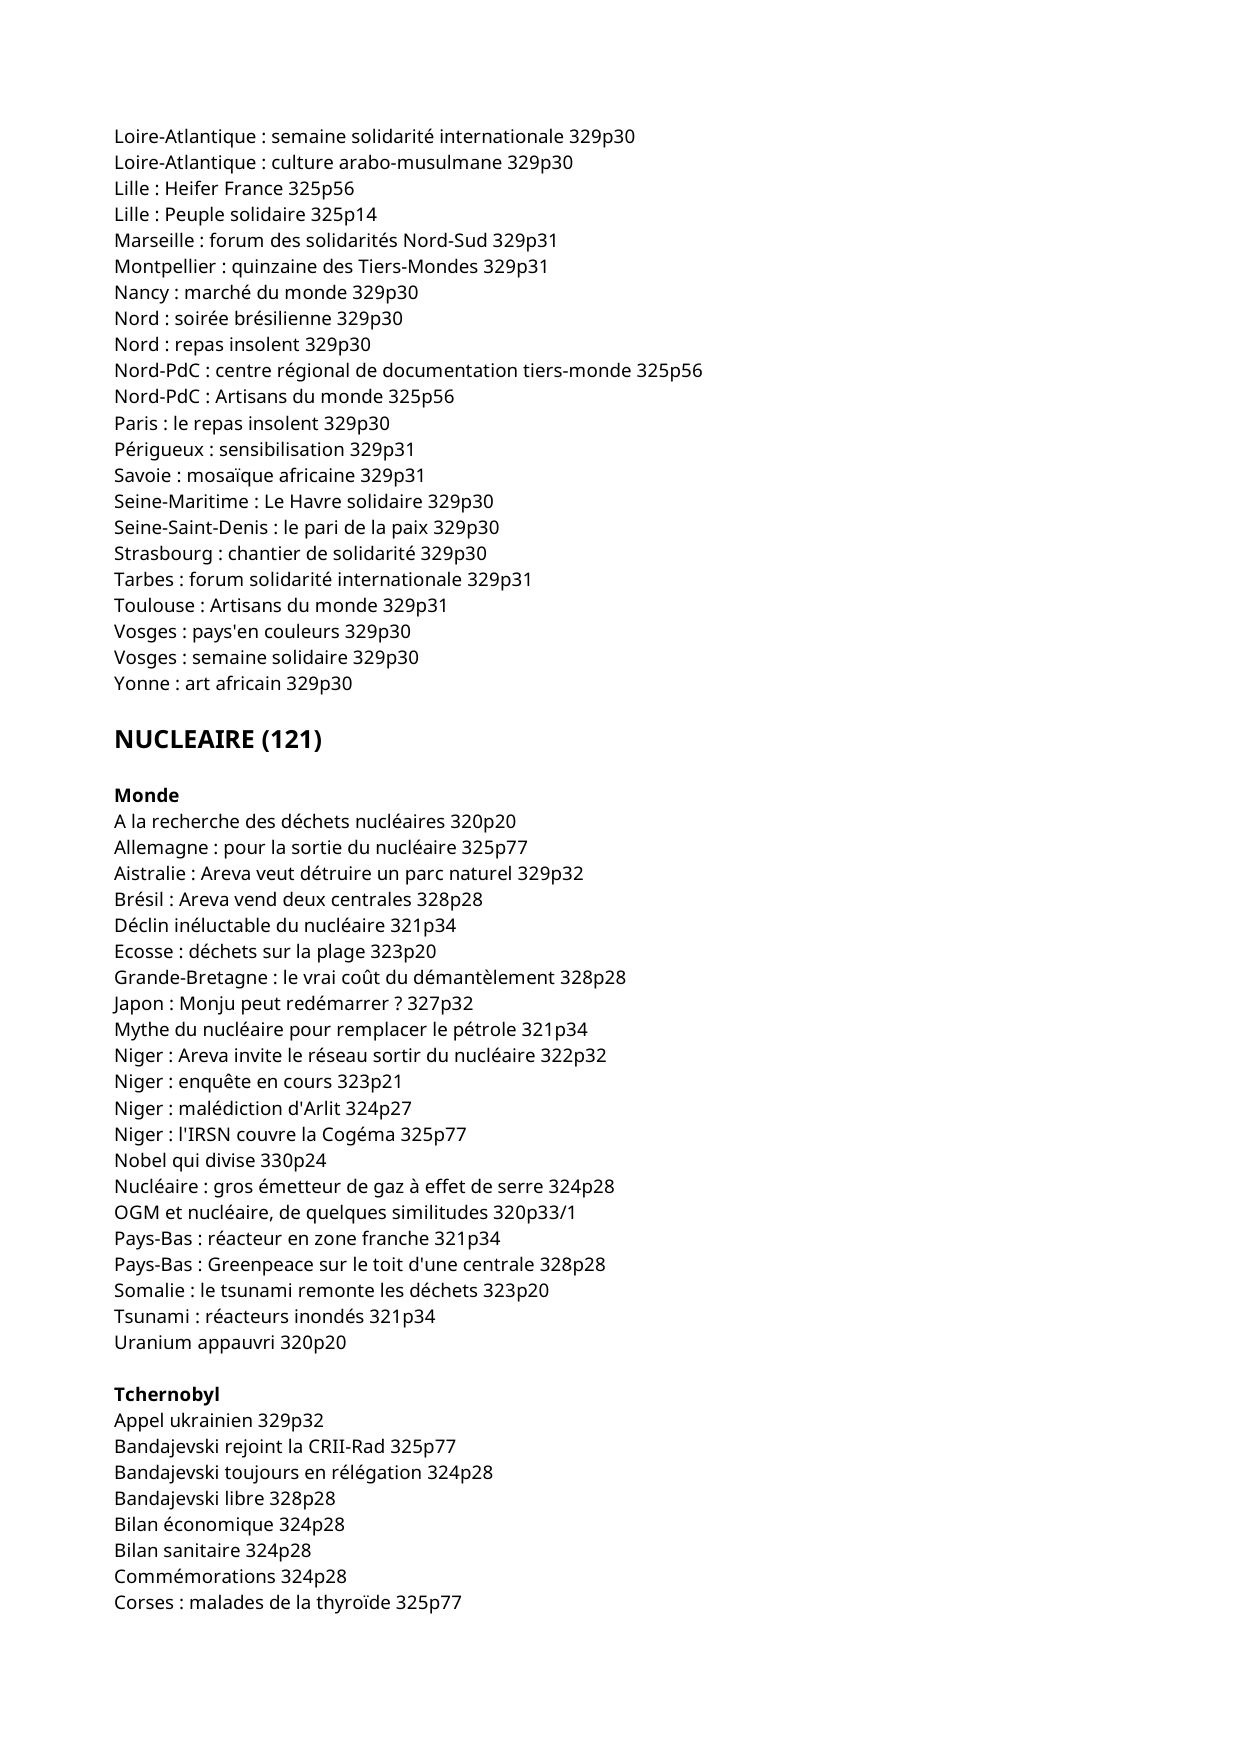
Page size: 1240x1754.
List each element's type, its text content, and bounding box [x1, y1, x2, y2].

text Bandajevski libre 328p28 [114, 1485, 1126, 1511]
text Loire-Atlantique : culture arabo-musulmane 329p30 [114, 149, 1126, 175]
text Savoie : mosaïque africaine 329p31 [114, 461, 1126, 487]
text Japon : Monju peut redémarrer ? 327p32 [114, 990, 1126, 1016]
text Allemagne : pour la sortie du nucléaire 325p77 [114, 834, 1126, 860]
text Nobel qui divise 330p24 [114, 1146, 1126, 1172]
text Bilan économique 324p28 [114, 1511, 1126, 1537]
text Monde [114, 782, 1126, 808]
text Nord-PdC : Artisans du monde 325p56 [114, 383, 1126, 409]
text Périgueux : sensibilisation 329p31 [114, 435, 1126, 461]
text Pays-Bas : Greenpeace sur le toit d'une centrale 328p28 [114, 1251, 1126, 1277]
text Marseille : forum des solidarités Nord-Sud 329p31 [114, 227, 1126, 253]
text NUCLEAIRE (121) [114, 722, 1126, 756]
text Nord : soirée brésilienne 329p30 [114, 305, 1126, 331]
text Mythe du nucléaire pour remplacer le pétrole 321p34 [114, 1016, 1126, 1042]
text Ecosse : déchets sur la plage 323p20 [114, 938, 1126, 964]
text Niger : enquête en cours 323p21 [114, 1068, 1126, 1094]
text OGM et nucléaire, de quelques similitudes 320p33/1 [114, 1198, 1126, 1224]
text Nord-PdC : centre régional de documentation tiers-monde 325p56 [114, 357, 1126, 383]
text Bandajevski rejoint la CRII-Rad 325p77 [114, 1433, 1126, 1459]
text Yonne : art africain 329p30 [114, 670, 1126, 696]
text Commémorations 324p28 [114, 1563, 1126, 1589]
text A la recherche des déchets nucléaires 320p20 [114, 808, 1126, 834]
text Niger : Areva invite le réseau sortir du nucléaire 322p32 [114, 1042, 1126, 1068]
text Nucléaire : gros émetteur de gaz à effet de serre 324p28 [114, 1172, 1126, 1198]
text Montpellier : quinzaine des Tiers-Mondes 329p31 [114, 253, 1126, 279]
text Lille : Heifer France 325p56 [114, 175, 1126, 201]
text Strasbourg : chantier de solidarité 329p30 [114, 539, 1126, 566]
text Corses : malades de la thyroïde 325p77 [114, 1589, 1126, 1615]
text Vosges : pays'en couleurs 329p30 [114, 618, 1126, 644]
text Loire-Atlantique : semaine solidarité internationale 329p30 [114, 123, 1126, 149]
text Toulouse : Artisans du monde 329p31 [114, 592, 1126, 618]
text Brésil : Areva vend deux centrales 328p28 [114, 886, 1126, 912]
text Tchernobyl [114, 1381, 1126, 1407]
text Niger : malédiction d'Arlit 324p27 [114, 1094, 1126, 1120]
text Nord : repas insolent 329p30 [114, 331, 1126, 357]
text Aistralie : Areva veut détruire un parc naturel 329p32 [114, 860, 1126, 886]
text Tarbes : forum solidarité internationale 329p31 [114, 566, 1126, 592]
text Déclin inéluctable du nucléaire 321p34 [114, 912, 1126, 938]
text Lille : Peuple solidaire 325p14 [114, 201, 1126, 227]
text Uranium appauvri 320p20 [114, 1329, 1126, 1355]
text Appel ukrainien 329p32 [114, 1407, 1126, 1433]
text Seine-Saint-Denis : le pari de la paix 329p30 [114, 513, 1126, 539]
text Somalie : le tsunami remonte les déchets 323p20 [114, 1277, 1126, 1303]
text Bilan sanitaire 324p28 [114, 1537, 1126, 1563]
text Bandajevski toujours en rélégation 324p28 [114, 1459, 1126, 1485]
text Tsunami : réacteurs inondés 321p34 [114, 1303, 1126, 1329]
text Pays-Bas : réacteur en zone franche 321p34 [114, 1224, 1126, 1251]
text Nancy : marché du monde 329p30 [114, 279, 1126, 305]
text Grande-Bretagne : le vrai coût du démantèlement 328p28 [114, 964, 1126, 990]
text Paris : le repas insolent 329p30 [114, 409, 1126, 435]
text Vosges : semaine solidaire 329p30 [114, 644, 1126, 670]
text Seine-Maritime : Le Havre solidaire 329p30 [114, 487, 1126, 513]
text Niger : l'IRSN couvre la Cogéma 325p77 [114, 1120, 1126, 1146]
